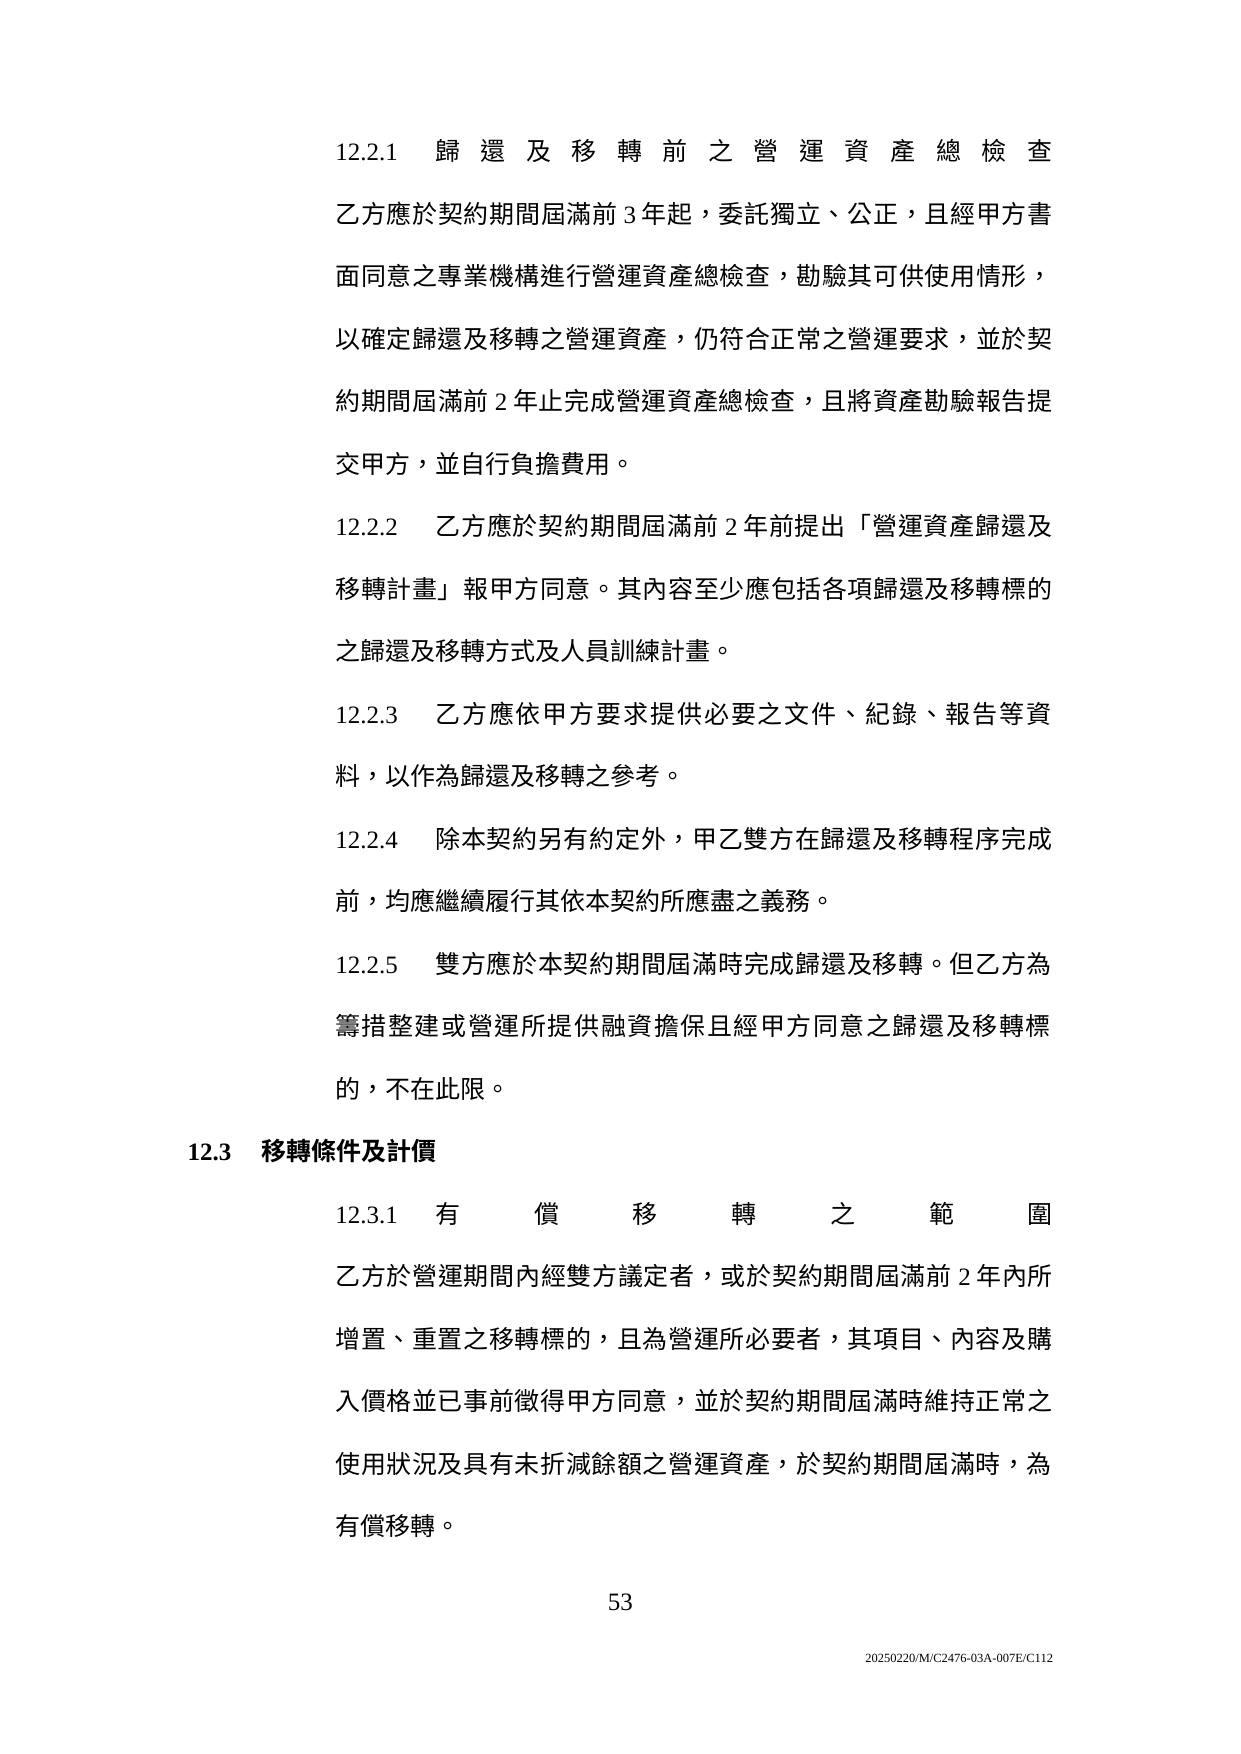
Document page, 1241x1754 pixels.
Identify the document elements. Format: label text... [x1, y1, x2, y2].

subtitle 有償移轉之範圍 乙方於營運期間內經雙方議定者，或於契約期間屆滿前2年內所增置、重置之移轉標的，且為營運所必要者，其項目、內容及購入價格並已事前徵得甲方同意，並於契約期間屆滿時維持正常之使用狀況及具有未折減餘額之營運資產，於契約期間屆滿時，為有償移轉。 [335, 1171, 1053, 1546]
subtitle 歸還及移轉前之營運資產總檢查 乙方應於契約期間屆滿前3年起，委託獨立、公正，且經甲方書面同意之專業機構進行營運資產總檢查，勘驗其可供使用情形，以確定歸還及移轉之營運資產，仍符合正常之營運要求，並於契約期間屆滿前2年止完成營運資產總檢查，且將資產勘驗報告提交甲方，並自行負擔費用。 [335, 108, 1053, 483]
subtitle 乙方應於契約期間屆滿前2年前提出「營運資產歸還及移轉計畫」報甲方同意。其內容至少應包括各項歸還及移轉標的之歸還及移轉方式及人員訓練計畫。 [335, 483, 1053, 671]
subtitle 乙方應依甲方要求提供必要之文件、紀錄、報告等資料，以作為歸還及移轉之參考。 [335, 671, 1053, 796]
subtitle 移轉條件及計價 [187, 1108, 1053, 1171]
subtitle 除本契約另有約定外，甲乙雙方在歸還及移轉程序完成前，均應繼續履行其依本契約所應盡之義務。 [335, 796, 1053, 921]
subtitle 雙方應於本契約期間屆滿時完成歸還及移轉。但乙方為籌措整建或營運所提供融資擔保且經甲方同意之歸還及移轉標的，不在此限。 [335, 921, 1053, 1108]
